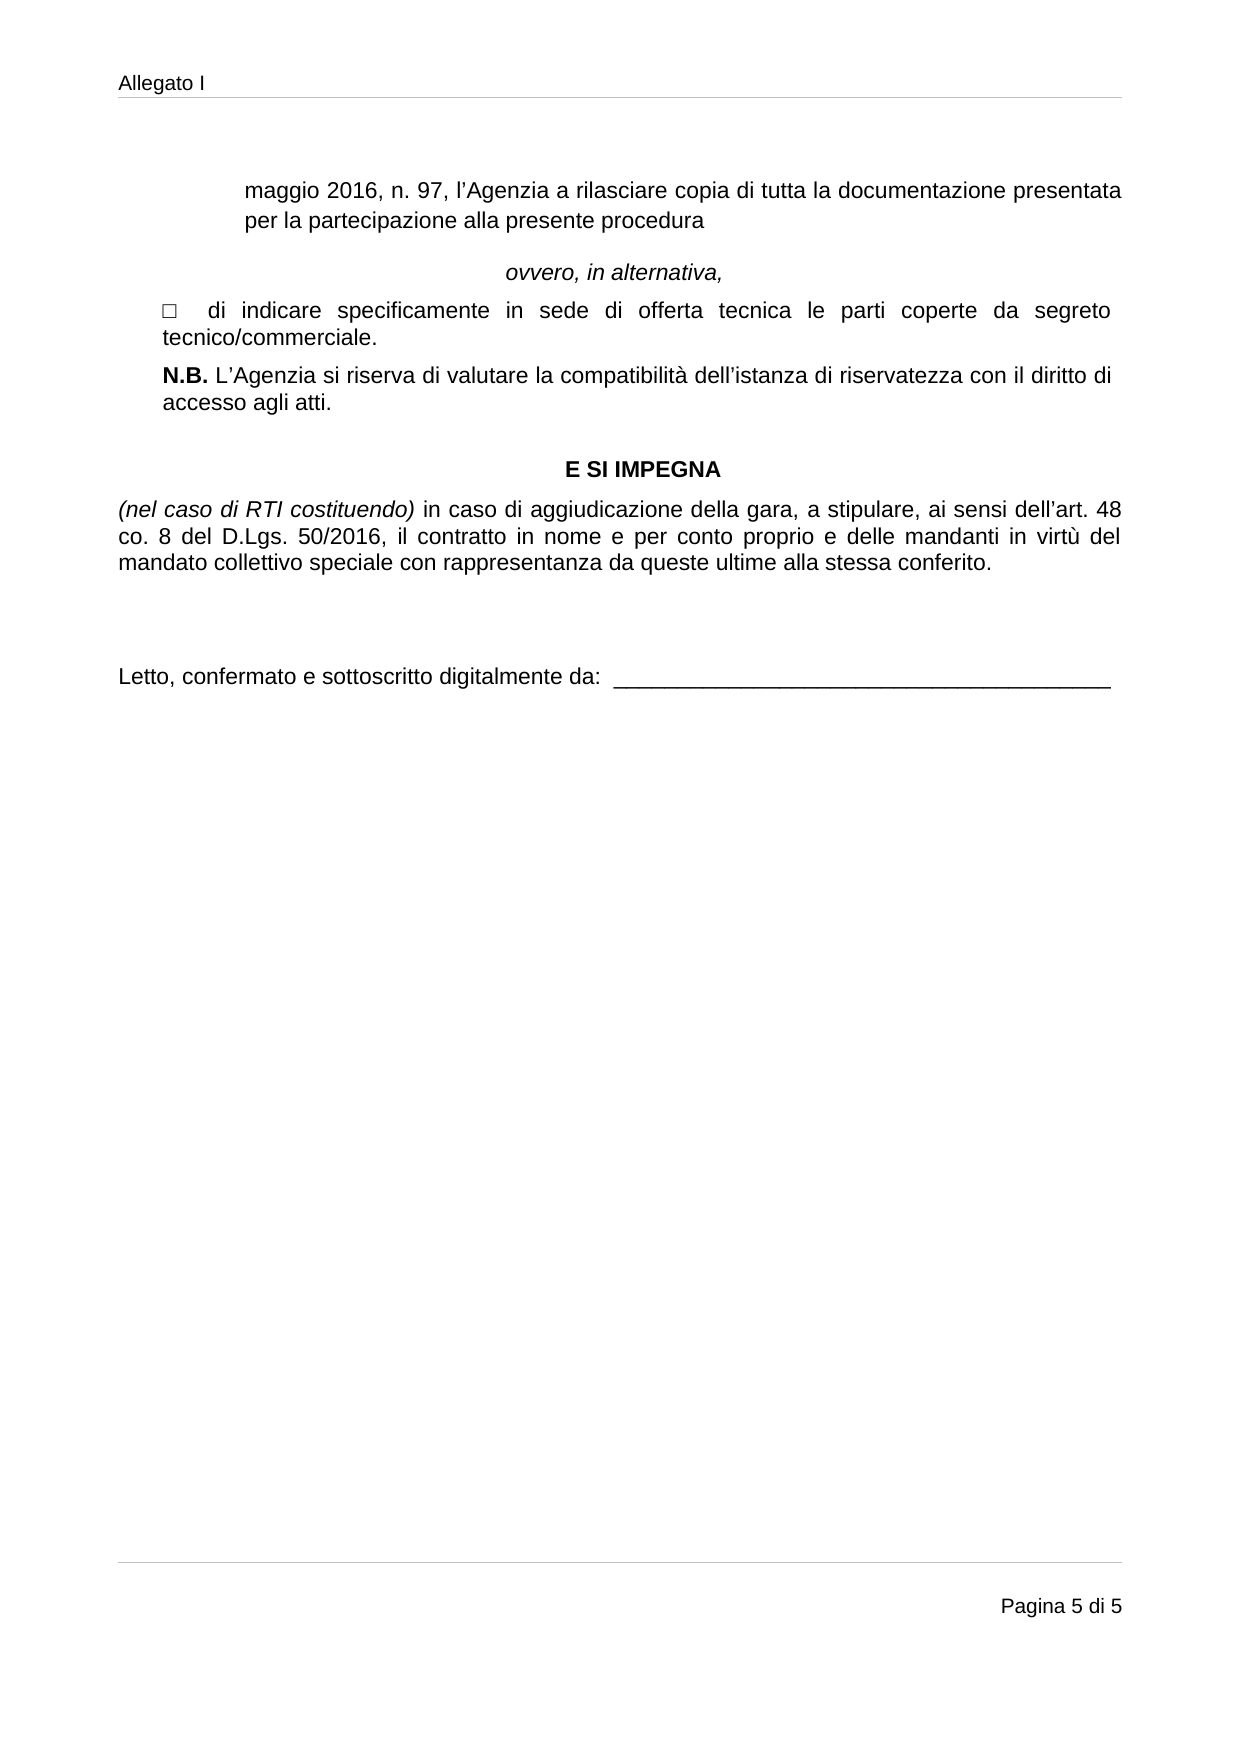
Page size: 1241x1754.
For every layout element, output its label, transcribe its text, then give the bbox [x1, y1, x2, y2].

text ovvero, in alternativa, [118, 258, 1113, 285]
text Letto, confermato e sottoscritto digitalmente da: _______________________________________ [118, 663, 1122, 689]
list maggio 2016, n. 97, l’Agenzia a rilasciare copia di tutta la documentazione presentata per la partecipazione alla presente procedura [162, 177, 1122, 234]
text E SI IMPEGNA [170, 456, 1122, 482]
text N.B. L’Agenzia si riserva di valutare la compatibilità dell’istanza di riservatezza con il diritto di accesso agli atti. [162, 362, 1113, 415]
text (nel caso di RTI costituendo) in caso di aggiudicazione della gara, a stipulare, ai sensi dell’art. 48 co. 8 del D.Lgs. 50/2016, il contratto in nome e per conto proprio e delle mandanti in virtù del mandato collettivo speciale con rappresentanza da queste ultime alla stessa conferito. [118, 496, 1122, 575]
text □ di indicare specificamente in sede di offerta tecnica le parti coperte da segreto tecnico/commerciale. [162, 297, 1113, 350]
